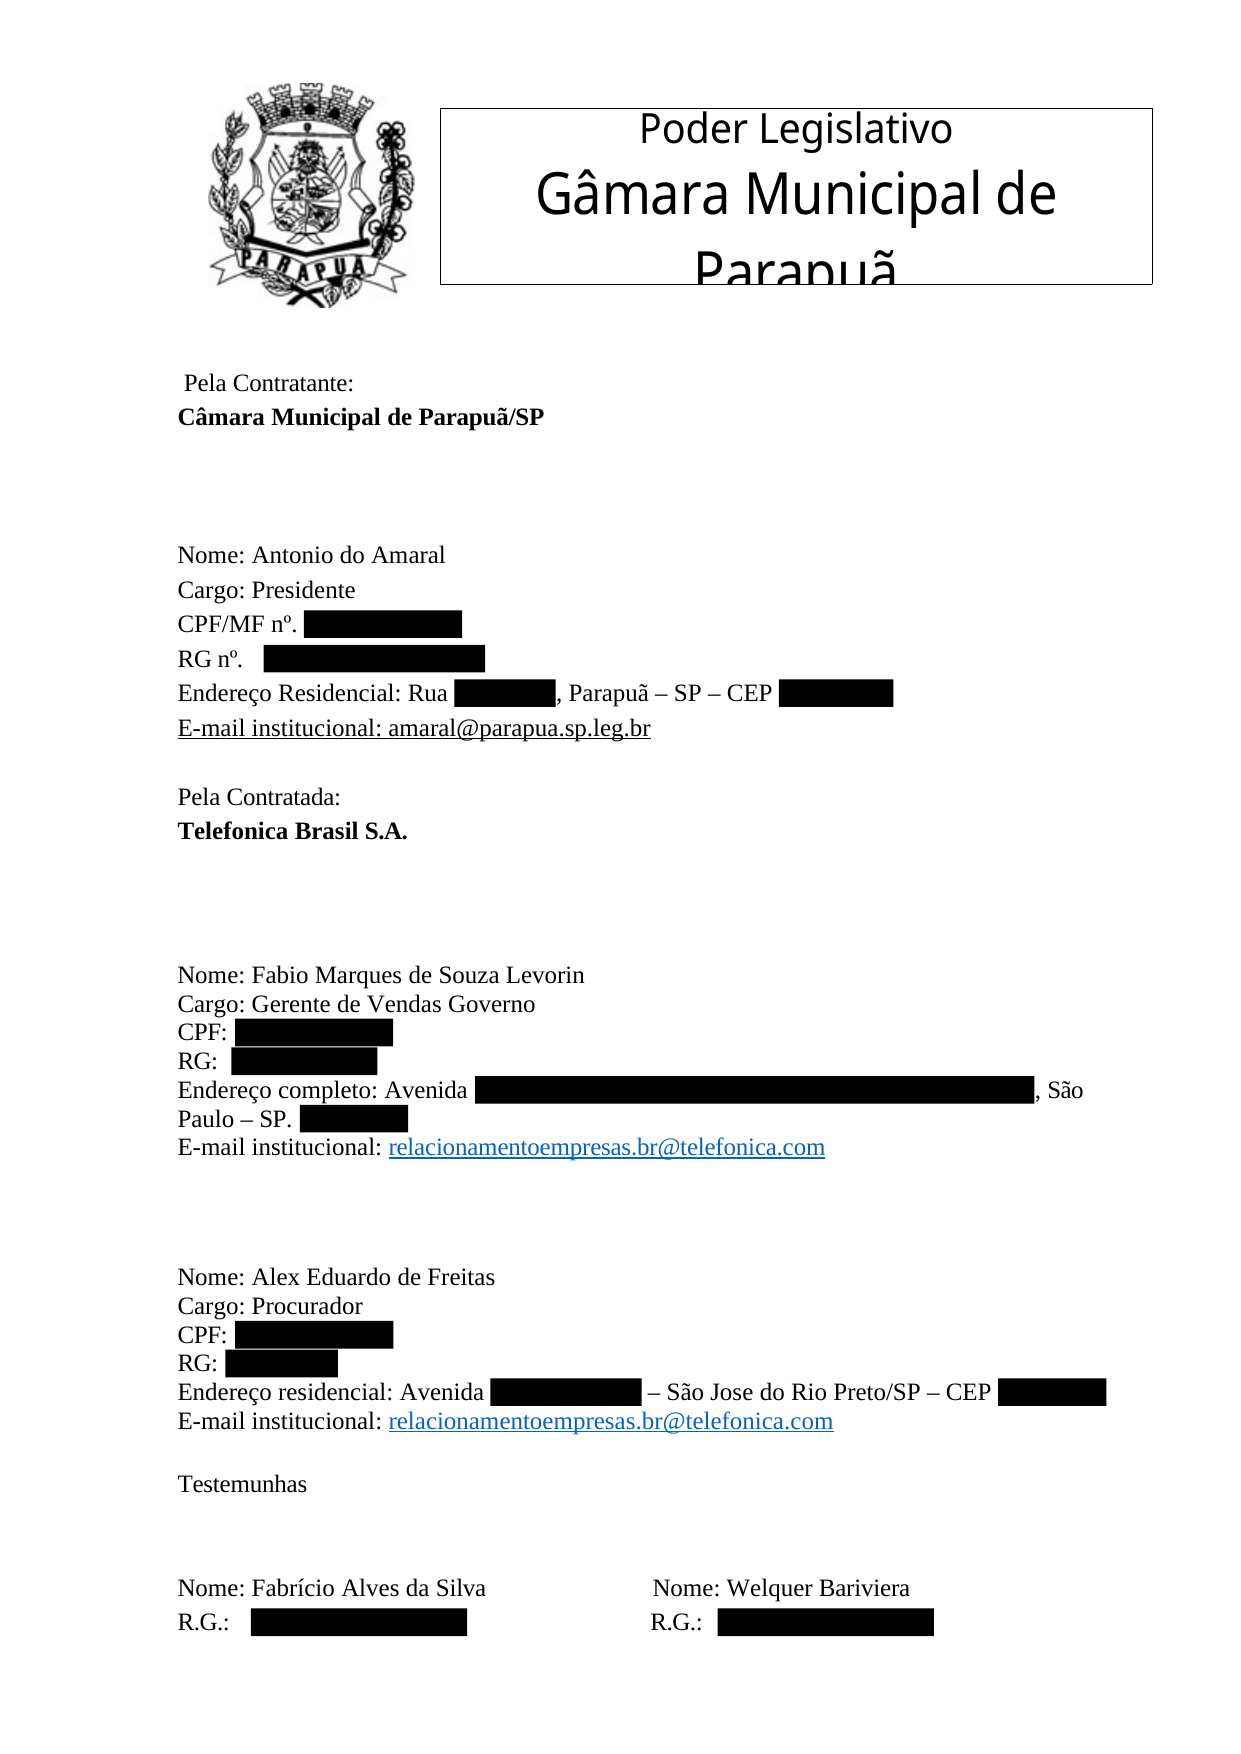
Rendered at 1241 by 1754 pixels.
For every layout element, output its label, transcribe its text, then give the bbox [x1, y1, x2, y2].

text [338, 1348, 1146, 1377]
text R.G.: R.G.: [177, 1607, 1146, 1636]
text Pela Contratada: [177, 782, 1146, 811]
picture [208, 83, 415, 308]
text RG nº. [177, 644, 1146, 672]
text Endereço Residencial: Rua , Parapuã – SP – CEP E-mail institucional: amaral@parapua.sp.leg.br [177, 678, 773, 741]
text Paulo – SP. [177, 1104, 299, 1132]
text RG: [177, 1348, 235, 1377]
text [394, 1320, 1146, 1348]
text [409, 1104, 1146, 1132]
text Nome: Fabrício Alves da Silva Nome: Welquer Bariviera [177, 1573, 1146, 1602]
text RG: [177, 1046, 1146, 1075]
text Testemunhas [177, 1469, 1146, 1498]
subtitle Câmara Municipal de Parapuã/SP [177, 402, 1146, 431]
text Nome: Alex Eduardo de Freitas Cargo: Procurador [177, 1262, 557, 1320]
text CPF: [177, 1320, 235, 1348]
text E-mail institucional: relacionamentoempresas.br@telefonica.com [177, 1132, 1146, 1161]
text Pela Contratante: [183, 368, 1146, 396]
text Nome: Fabio Marques de Souza Levorin Cargo: Gerente de Vendas Governo CPF: [177, 960, 585, 1046]
text Endereço residencial: Avenida – São Jose do Rio Preto/SP – CEP E-mail institucional: relacionamentoempresas.br@telefonica.com [177, 1377, 993, 1435]
subtitle Telefonica Brasil S.A. [177, 816, 1146, 845]
text Endereço completo: Avenida , São [177, 1075, 1146, 1104]
text Nome: Antonio do Amaral Cargo: Presidente CPF/MF nº. [177, 540, 446, 638]
